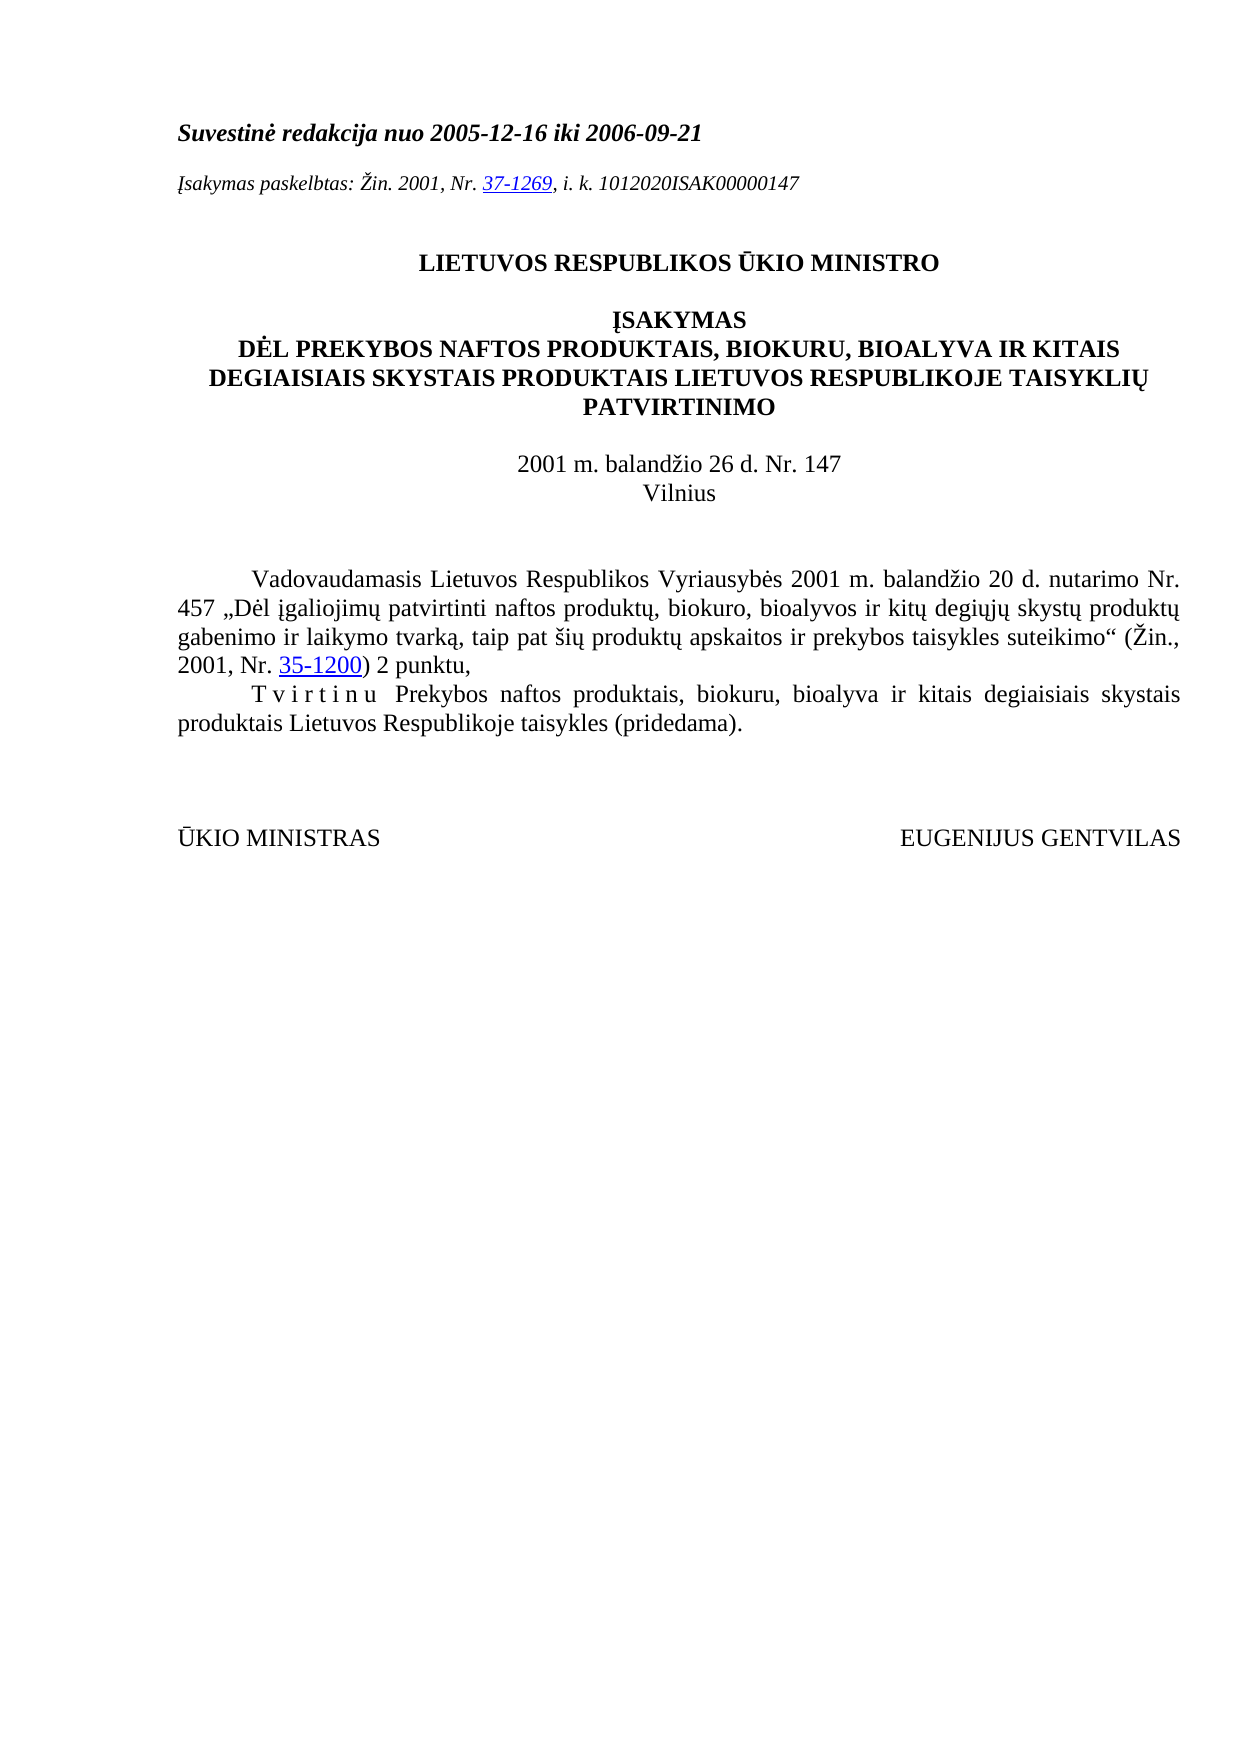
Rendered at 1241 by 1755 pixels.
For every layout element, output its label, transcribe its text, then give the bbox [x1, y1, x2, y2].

text Vadovaudamasis Lietuvos Respublikos Vyriausybės 2001 m. balandžio 20 d. nutarimo Nr. 457 „Dėl įgaliojimų patvirtinti naftos produktų, biokuro, bioalyvos ir kitų degiųjų skystų produktų gabenimo ir laikymo tvarką, taip pat šių produktų apskaitos ir prekybos taisykles suteikimo“ (Žin., 2001, Nr. 35-1200) 2 punktu, [177, 564, 1181, 679]
text DĖL PREKYBOS NAFTOS PRODUKTAIS, BIOKURU, BIOALYVA IR KITAIS DEGIAISIAIS SKYSTAIS PRODUKTAIS LIETUVOS RESPUBLIKOJE TAISYKLIŲ PATVIRTINIMO [177, 334, 1181, 420]
text 2001 m. balandžio 26 d. Nr. 147 [177, 449, 1181, 478]
text Suvestinė redakcija nuo 2005-12-16 iki 2006-09-21 [177, 118, 1181, 147]
text Vilnius [177, 478, 1181, 507]
text Tvirtinu Prekybos naftos produktais, biokuru, bioalyva ir kitais degiaisiais skystais produktais Lietuvos Respublikoje taisykles (pridedama). [177, 679, 1181, 737]
text LIETUVOS RESPUBLIKOS ŪKIO MINISTRO [177, 248, 1181, 277]
text ĮSAKYMAS [177, 305, 1181, 334]
text Ūkio Ministras Eugenijus Gentvilas [177, 823, 1181, 852]
text Įsakymas paskelbtas: Žin. 2001, Nr. 37-1269, i. k. 1012020ISAK00000147 [177, 171, 1181, 195]
